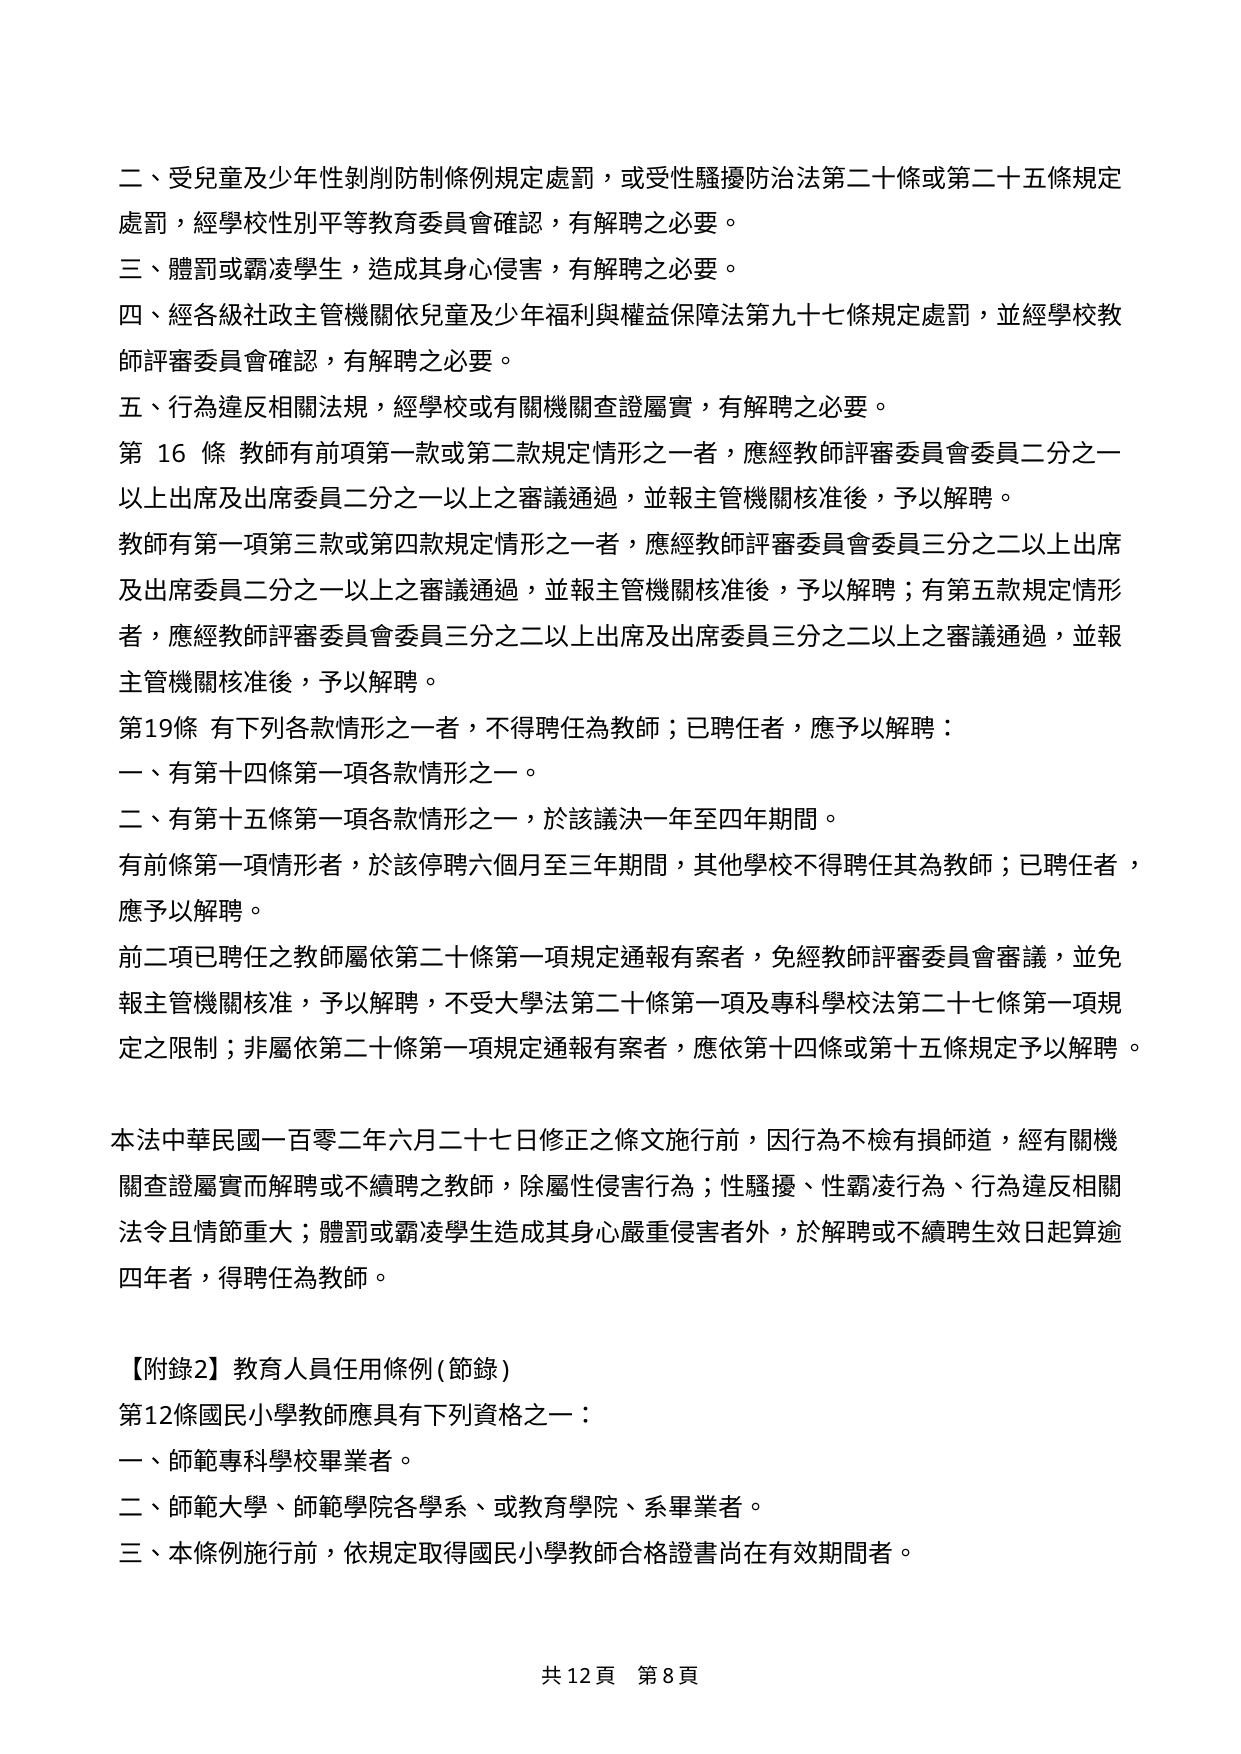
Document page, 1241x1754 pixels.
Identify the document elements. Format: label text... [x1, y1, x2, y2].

text 一、師範專科學校畢業者。 [118, 1432, 1122, 1478]
text 第 16 條 教師有前項第一款或第二款規定情形之一者，應經教師評審委員會委員二分之一以上出席及出席委員二分之一以上之審議通過，並報主管機關核准後，予以解聘。 [118, 423, 1122, 515]
text 三、本條例施行前，依規定取得國民小學教師合格證書尚在有效期間者。 [118, 1523, 1122, 1569]
text 教師有第一項第三款或第四款規定情形之一者，應經教師評審委員會委員三分之二以上出席及出席委員二分之一以上之審議通過，並報主管機關核准後，予以解聘；有第五款規定情形者，應經教師評審委員會委員三分之二以上出席及出席委員三分之二以上之審議通過，並報主管機關核准後，予以解聘。 [118, 515, 1122, 698]
text 一、有第十四條第一項各款情形之一。 [118, 744, 1122, 790]
text 三、體罰或霸凌學生，造成其身心侵害，有解聘之必要。 [118, 240, 1122, 286]
text 二、有第十五條第一項各款情形之一，於該議決一年至四年期間。 [118, 790, 1122, 836]
text 第19條 有下列各款情形之一者，不得聘任為教師；已聘任者，應予以解聘： [118, 698, 1122, 744]
text 四、經各級社政主管機關依兒童及少年福利與權益保障法第九十七條規定處罰，並經學校教師評審委員會確認，有解聘之必要。 [118, 286, 1122, 378]
text 【附錄2】教育人員任用條例(節錄) [118, 1340, 1122, 1386]
text 第12條國民小學教師應具有下列資格之一： [118, 1386, 1122, 1432]
text 二、受兒童及少年性剝削防制條例規定處罰，或受性騷擾防治法第二十條或第二十五條規定處罰，經學校性別平等教育委員會確認，有解聘之必要。 [118, 148, 1122, 240]
text 二、師範大學、師範學院各學系、或教育學院、系畢業者。 [118, 1478, 1122, 1523]
text 五、行為違反相關法規，經學校或有關機關查證屬實，有解聘之必要。 [118, 378, 1122, 423]
text 前二項已聘任之教師屬依第二十條第一項規定通報有案者，免經教師評審委員會審議，並免報主管機關核准，予以解聘，不受大學法第二十條第一項及專科學校法第二十七條第一項規定之限制；非屬依第二十條第一項規定通報有案者，應依第十四條或第十五條規定予以解聘。 [118, 928, 1122, 1111]
text 有前條第一項情形者，於該停聘六個月至三年期間，其他學校不得聘任其為教師；已聘任者，應予以解聘。 [118, 836, 1122, 928]
text 本法中華民國一百零二年六月二十七日修正之條文施行前，因行為不檢有損師道，經有關機關查證屬實而解聘或不續聘之教師，除屬性侵害行為；性騷擾、性霸凌行為、行為違反相關法令且情節重大；體罰或霸凌學生造成其身心嚴重侵害者外，於解聘或不續聘生效日起算逾四年者，得聘任為教師。 [111, 1111, 1122, 1294]
